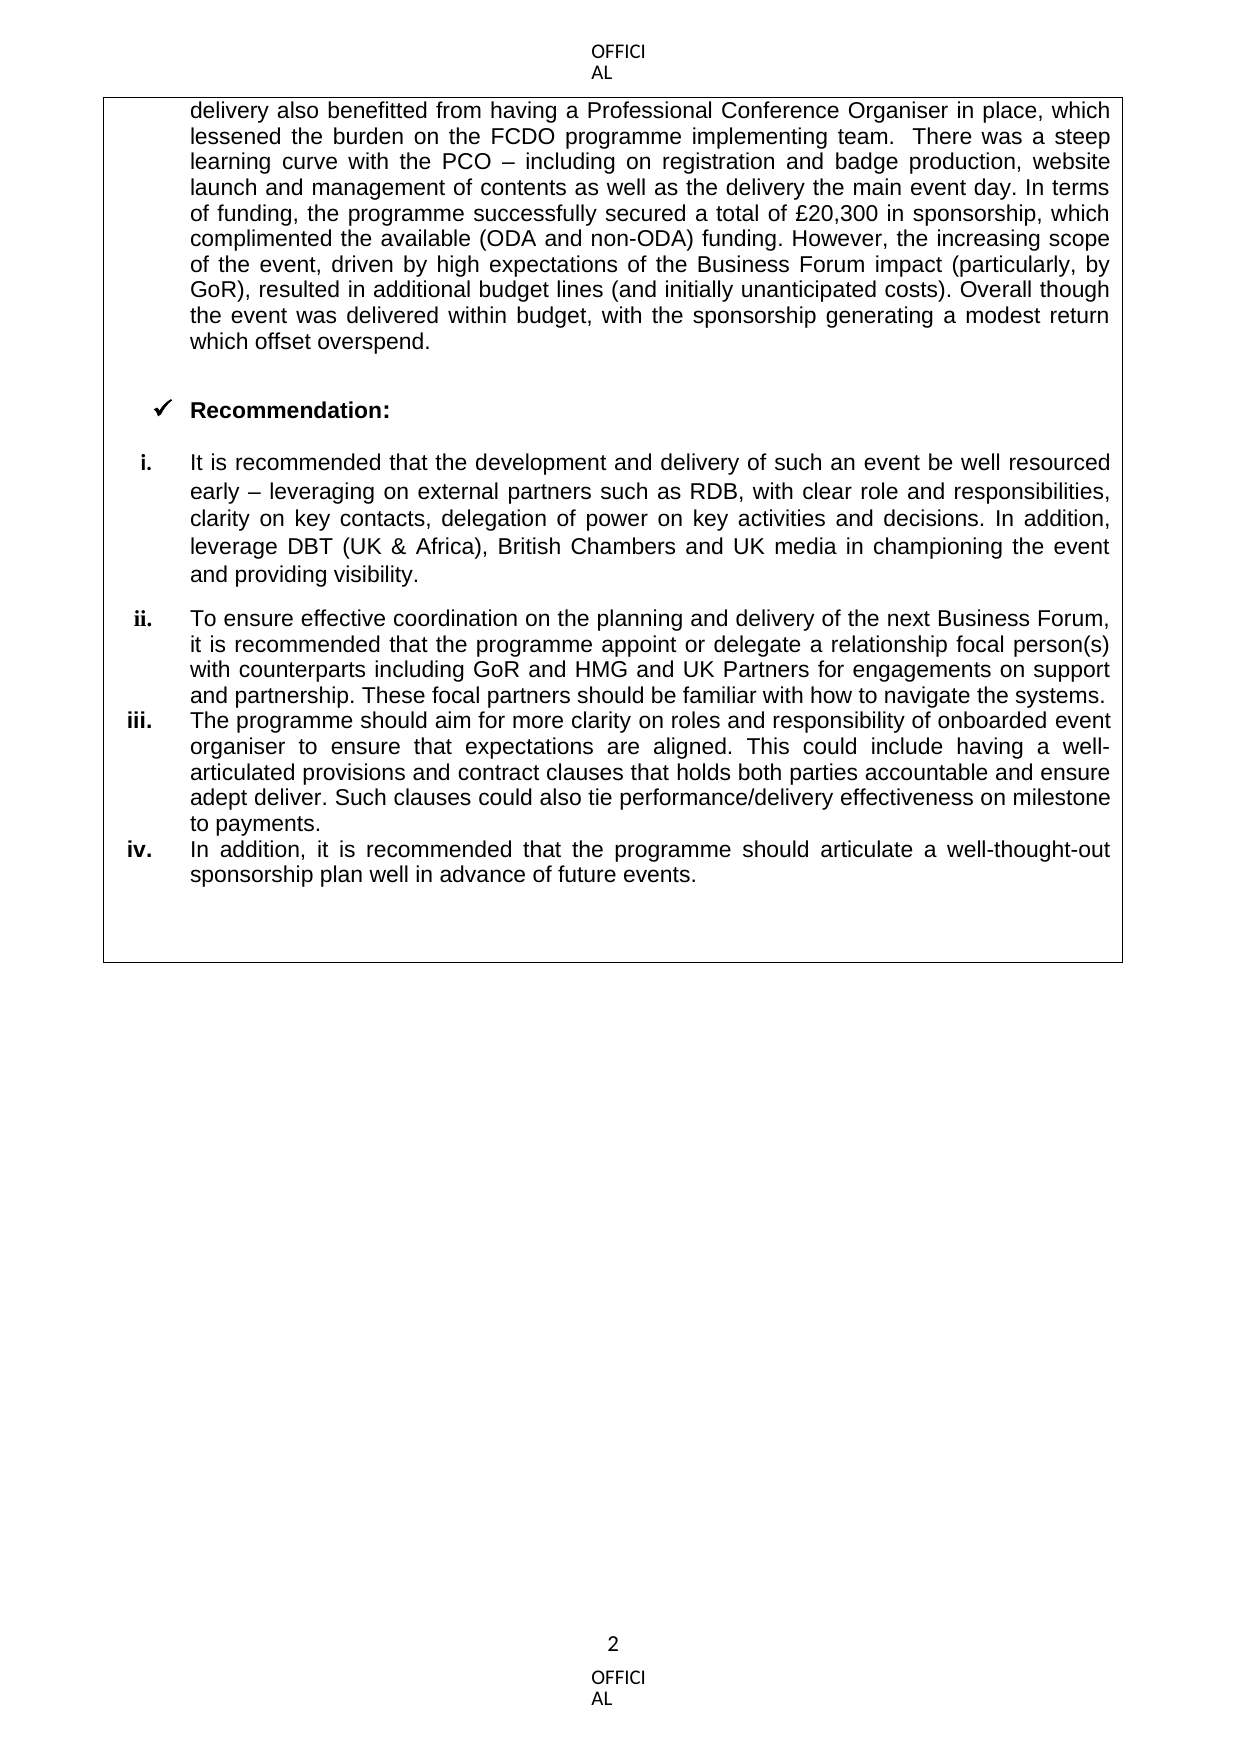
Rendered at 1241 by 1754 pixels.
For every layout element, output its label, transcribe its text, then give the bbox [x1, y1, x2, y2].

table_cell delivery also benefitted from having a Professional Conference Organiser in place, which lessened the burden on the FCDO programme implementing team. There was a steep learning curve with the PCO – including on registration and badge production, website launch and management of contents as well as the delivery the main event day. In terms of funding, the programme successfully secured a total of £20,300 in sponsorship, which complimented the available (ODA and non-ODA) funding. However, the increasing scope of the event, driven by high expectations of the Business Forum impact (particularly, by GoR), resulted in additional budget lines (and initially unanticipated costs). Overall though the event was delivered within budget, with the sponsorship generating a modest return which offset overspend. Recommendation: It is recommended that the development and delivery of such an event be well resourced early – leveraging on external partners such as RDB, with clear role and responsibilities, clarity on key contacts, delegation of power on key activities and decisions. In addition, leverage DBT (UK & Africa), British Chambers and UK media in championing the event and providing visibility. To ensure effective coordination on the planning and delivery of the next Business Forum, it is recommended that the programme appoint or delegate a relationship focal person(s) with counterparts including GoR and HMG and UK Partners for engagements on support and partnership. These focal partners should be familiar with how to navigate the systems. The programme should aim for more clarity on roles and responsibility of onboarded event organiser to ensure that expectations are aligned. This could include having a well-articulated provisions and contract clauses that holds both parties accountable and ensure adept deliver. Such clauses could also tie performance/delivery effectiveness on milestone to payments. In addition, it is recommended that the programme should articulate a well-thought-out sponsorship plan well in advance of future events. [104, 98, 1122, 962]
